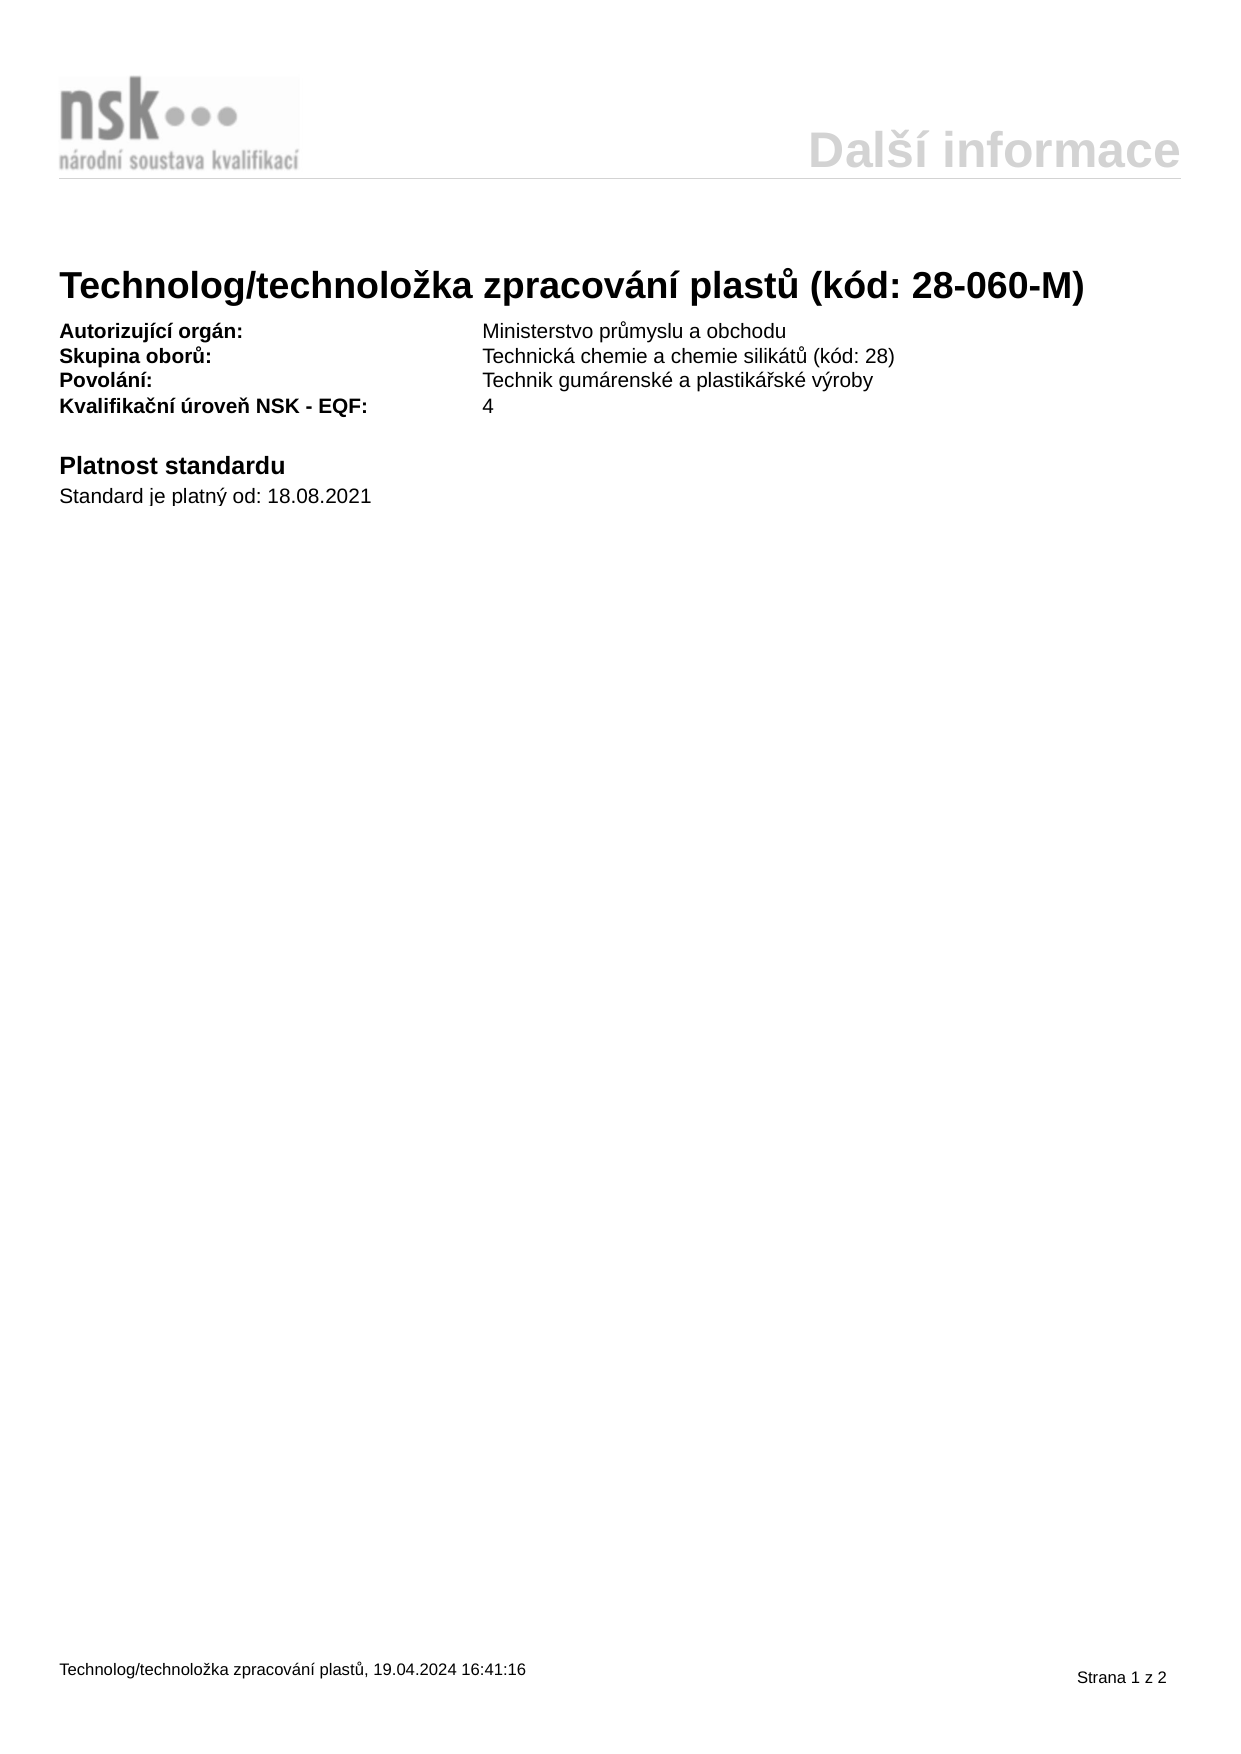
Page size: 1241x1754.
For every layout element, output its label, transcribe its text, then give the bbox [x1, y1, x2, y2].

table_cell [627, 1106, 861, 1383]
table_cell [482, 196, 619, 224]
table_cell Povolání: [59, 368, 482, 392]
table_cell Technolog/technoložka zpracování plastů, 19.04.2024 16:41:16 [59, 1660, 861, 1696]
table_cell Standard je platný od: 18.08.2021 [59, 484, 1181, 506]
table_cell [119, 418, 482, 447]
table_cell [861, 418, 1167, 447]
table_cell [861, 506, 1167, 806]
table_cell Strana 1 z 2 [861, 1660, 1167, 1696]
table_cell [59, 307, 119, 319]
table_cell [59, 1106, 119, 1383]
table_header [620, 59, 627, 172]
table_cell [627, 1384, 861, 1659]
table_cell [59, 172, 119, 178]
table_cell Autorizující orgán: [59, 319, 482, 343]
table_cell [861, 307, 1167, 319]
table_cell Technolog/technoložka zpracování plastů (kód: 28-060-M) [59, 224, 1181, 307]
table_cell [627, 506, 861, 806]
table_cell [59, 179, 1181, 196]
table_cell [59, 1384, 119, 1659]
table_cell [119, 307, 482, 319]
table_cell [861, 806, 1167, 1106]
table_cell [627, 196, 861, 224]
table_cell [59, 506, 119, 806]
picture [58, 59, 620, 172]
table_cell [627, 307, 861, 319]
table_cell [1167, 1660, 1181, 1696]
table_cell [861, 1384, 1167, 1659]
table_cell [1167, 506, 1181, 806]
table_cell [619, 806, 627, 1106]
table_cell [1167, 1106, 1181, 1383]
table_cell [627, 418, 861, 447]
table_cell Ministerstvo průmyslu a obchodu [482, 319, 1181, 344]
table_cell Platnost standardu [59, 448, 1181, 483]
table_header Další informace [627, 59, 1181, 178]
table_cell [619, 307, 627, 319]
table_cell [482, 1384, 619, 1659]
table_cell [1167, 806, 1181, 1106]
table_cell [619, 172, 627, 178]
table_cell [119, 1106, 482, 1383]
table_cell [619, 1384, 627, 1659]
table_cell [1167, 1384, 1181, 1659]
table_cell [1167, 196, 1181, 224]
table_cell Technik gumárenské a plastikářské výroby [482, 368, 1181, 393]
table_cell [119, 1384, 482, 1659]
table_cell [482, 1106, 619, 1383]
table_cell [119, 806, 482, 1106]
table_cell [861, 1106, 1167, 1383]
table_cell [59, 196, 119, 224]
table_cell [619, 506, 627, 806]
table_cell [482, 506, 619, 806]
table_cell [59, 418, 119, 447]
table_cell Skupina oborů: [59, 344, 482, 368]
table_cell [59, 806, 119, 1106]
table_cell [619, 1106, 627, 1383]
table_cell [119, 506, 482, 806]
table_cell [119, 172, 482, 178]
table_cell [482, 172, 619, 178]
table_cell [619, 418, 627, 447]
table_cell [1167, 418, 1181, 447]
table_cell Technická chemie a chemie silikátů (kód: 28) [482, 344, 1181, 368]
table_cell 4 [482, 394, 1181, 417]
table_cell [482, 418, 619, 447]
table_cell [619, 196, 627, 224]
table_cell [1167, 307, 1181, 319]
table_cell Kvalifikační úroveň NSK - EQF: [59, 394, 482, 417]
table_cell [482, 307, 619, 319]
table_cell [627, 806, 861, 1106]
table_cell [119, 196, 482, 224]
table_cell [482, 806, 619, 1106]
table_cell [861, 196, 1167, 224]
